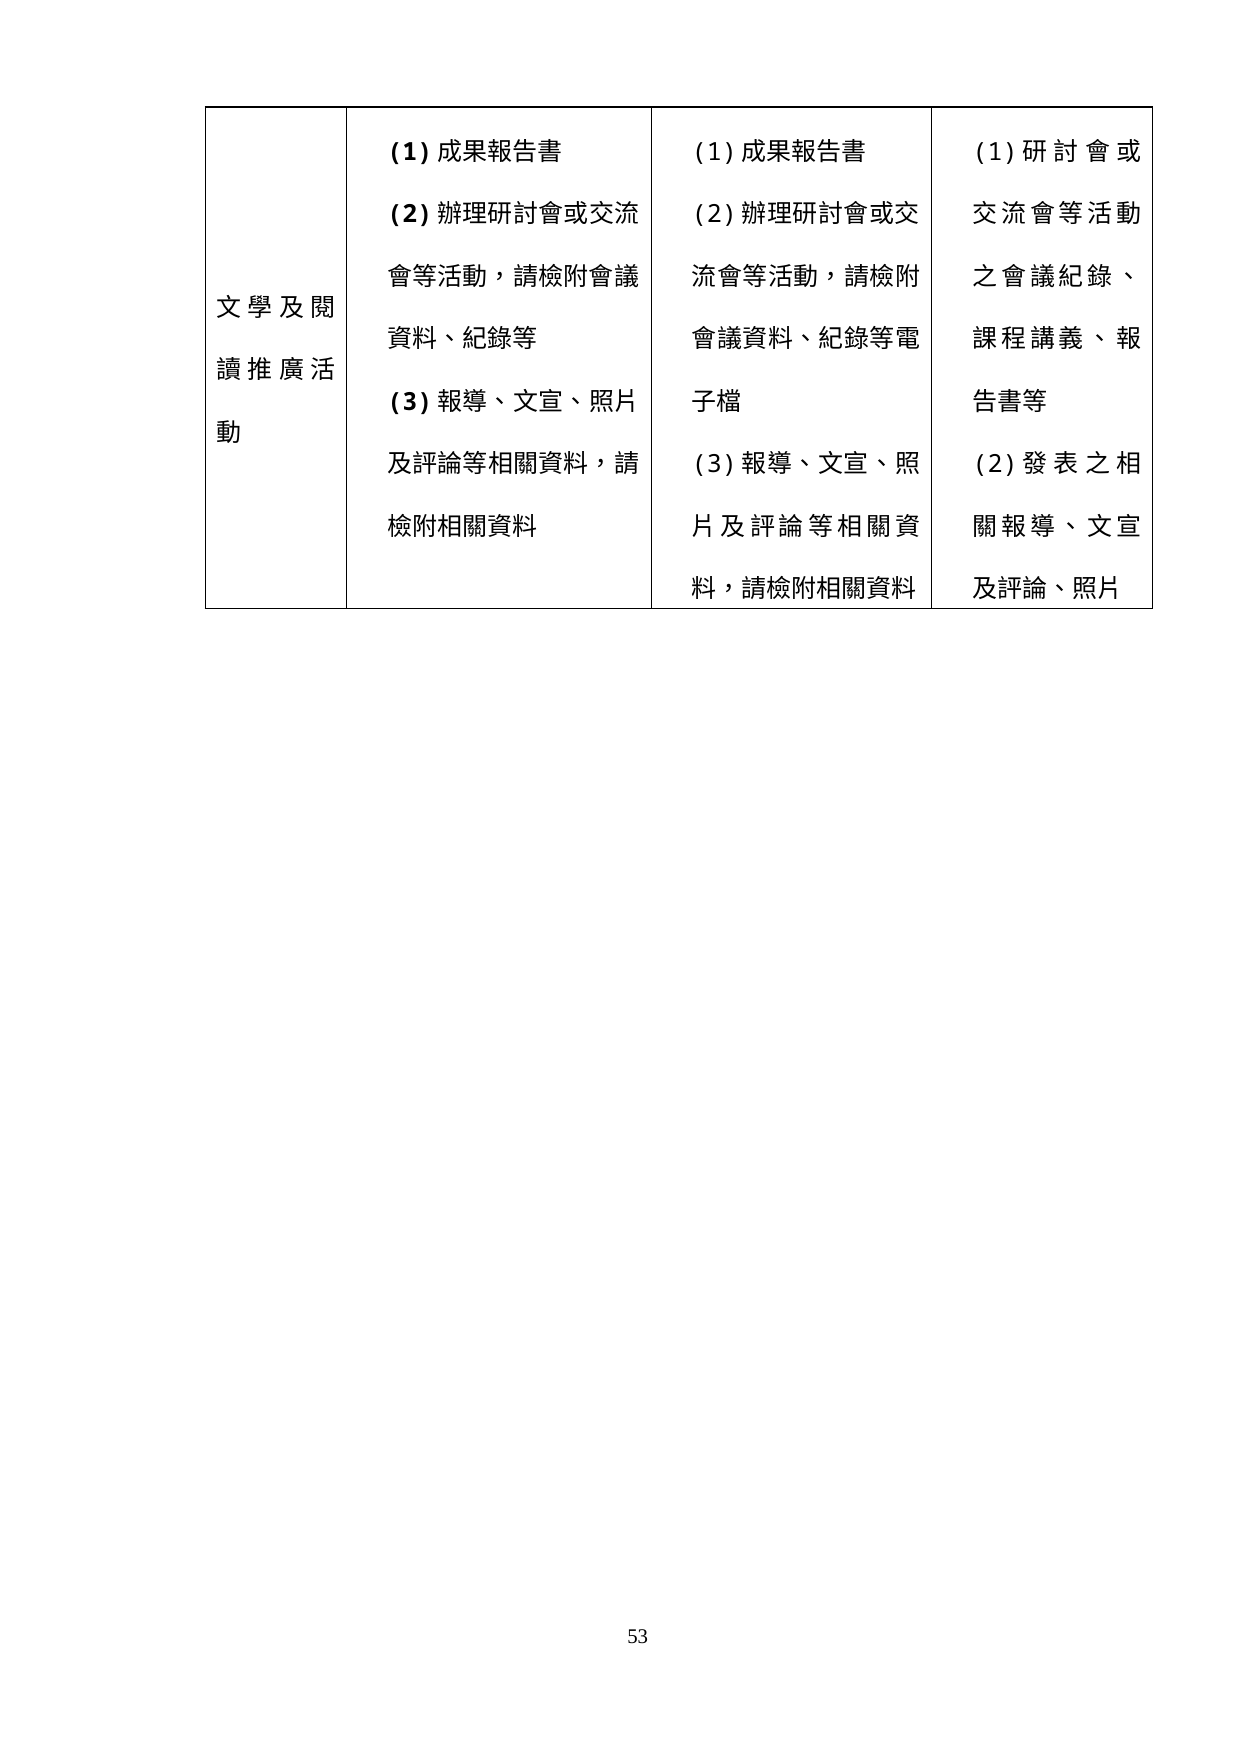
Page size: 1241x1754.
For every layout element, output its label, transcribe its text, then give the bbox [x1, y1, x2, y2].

table_cell 研討會或交流會等活動之會議紀錄、課程講義、報告書等 發表之相關報導、文宣及評論、照片 [932, 108, 1152, 607]
table_cell 成果報告書 辦理研討會或交流會等活動，請檢附會議資料、紀錄等 報導、文宣、照片及評論等相關資料，請檢附相關資料 [347, 108, 651, 607]
table_cell 文學及閱讀推廣活動 [206, 108, 346, 607]
table_cell 成果報告書 辦理研討會或交流會等活動，請檢附會議資料、紀錄等電子檔 報導、文宣、照片及評論等相關資料，請檢附相關資料 [652, 108, 931, 607]
